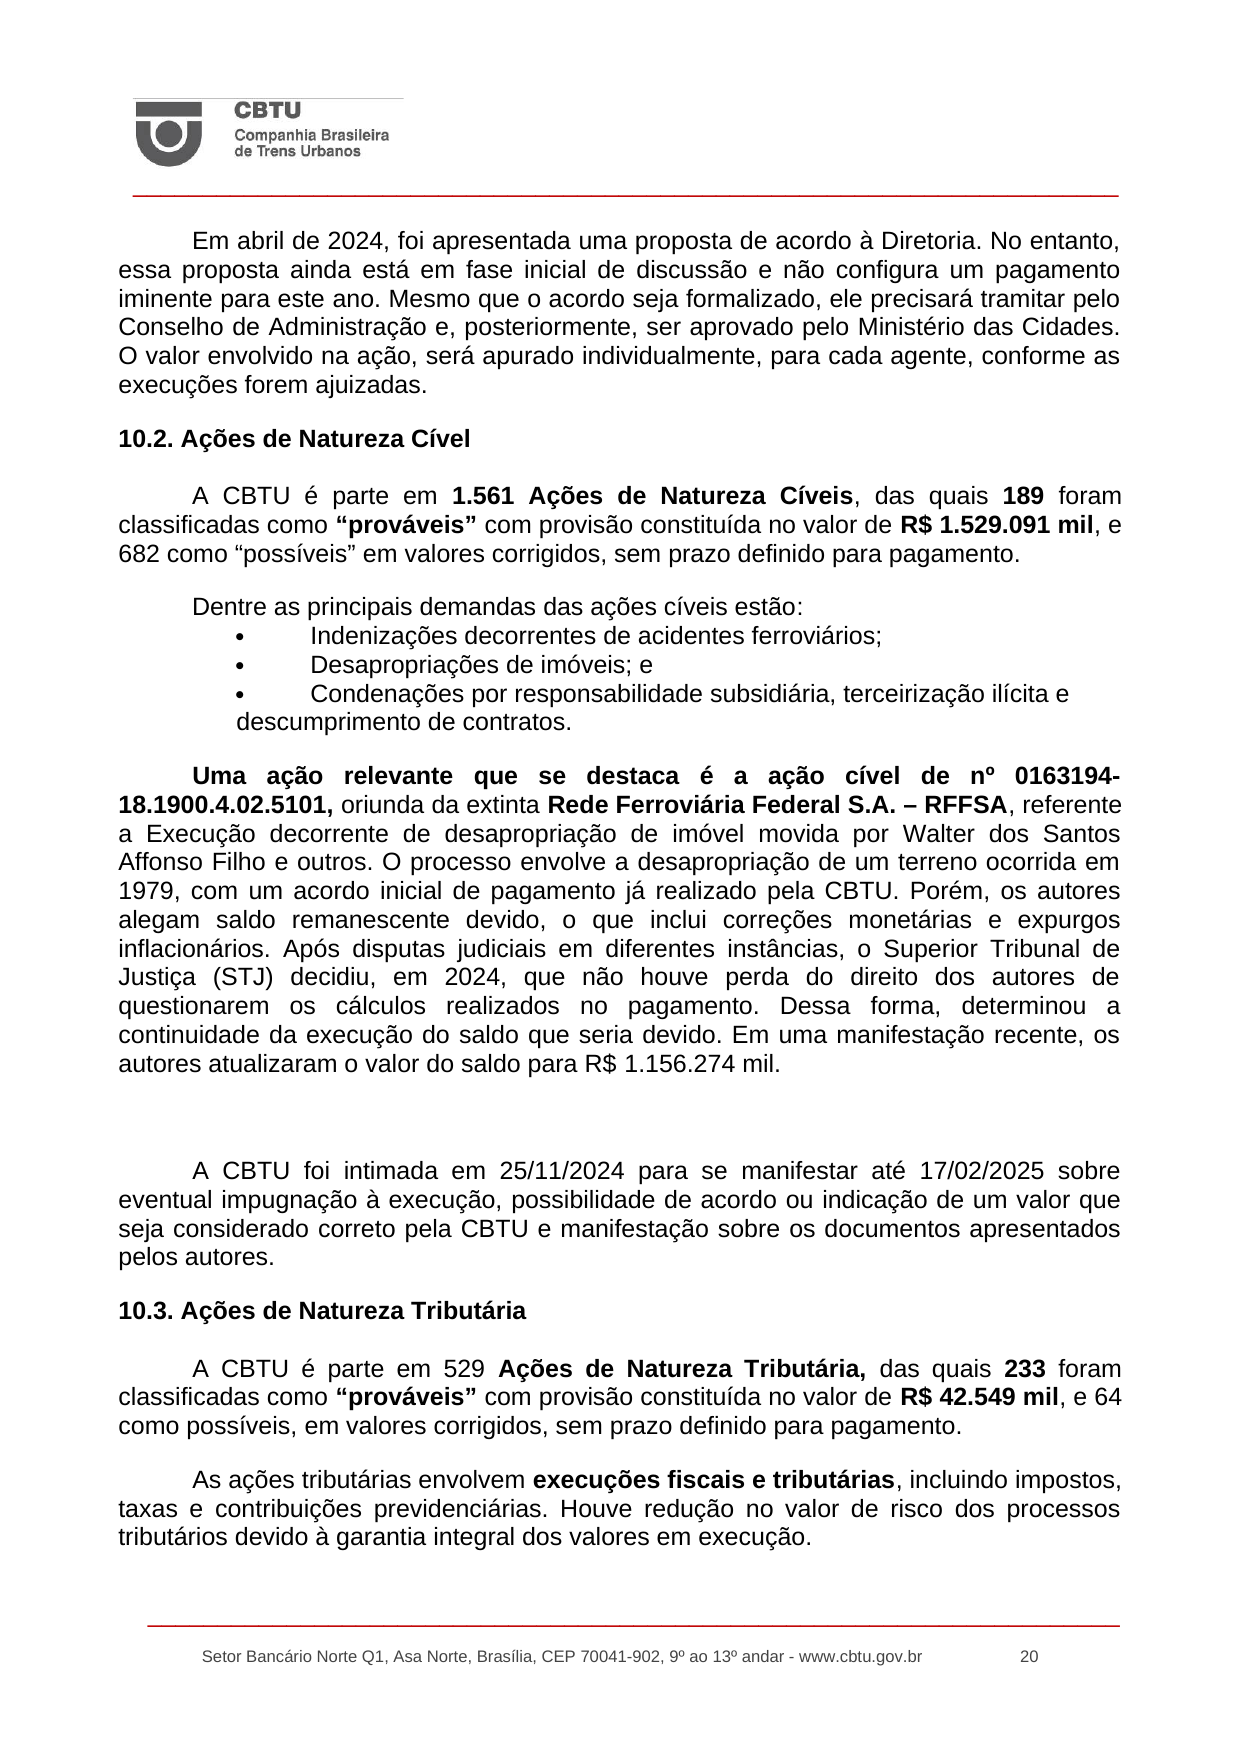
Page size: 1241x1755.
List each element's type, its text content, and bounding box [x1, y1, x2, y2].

text Uma ação relevante que se destaca é a ação cível de nº 0163194-18.1900.4.02.5101, oriunda da extinta Rede Ferroviária Federal S.A. – RFFSA, referente a Execução decorrente de desapropriação de imóvel movida por Walter dos Santos Affonso Filho e outros. O processo envolve a desapropriação de um terreno ocorrida em 1979, com um acordo inicial de pagamento já realizado pela CBTU. Porém, os autores alegam saldo remanescente devido, o que inclui correções monetárias e expurgos inflacionários. Após disputas judiciais em diferentes instâncias, o Superior Tribunal de Justiça (STJ) decidiu, em 2024, que não houve perda do direito dos autores de questionarem os cálculos realizados no pagamento. Dessa forma, determinou a continuidade da execução do saldo que seria devido. Em uma manifestação recente, os autores atualizaram o valor do saldo para R$ 1.156.274 mil. [118, 761, 1122, 1077]
list Condenações por responsabilidade subsidiária, terceirização ilícita e descumprimento de contratos. [236, 678, 1122, 736]
text Dentre as principais demandas das ações cíveis estão: [118, 592, 1122, 621]
list Indenizações decorrentes de acidentes ferroviários; [236, 621, 1122, 650]
text Em abril de 2024, foi apresentada uma proposta de acordo à Diretoria. No entanto, essa proposta ainda está em fase inicial de discussão e não configura um pagamento iminente para este ano. Mesmo que o acordo seja formalizado, ele precisará tramitar pelo Conselho de Administração e, posteriormente, ser aprovado pelo Ministério das Cidades. O valor envolvido na ação, será apurado individualmente, para cada agente, conforme as execuções forem ajuizadas. [118, 226, 1122, 398]
text A CBTU é parte em 1.561 Ações de Natureza Cíveis, das quais 189 foram classificadas como “prováveis” com provisão constituída no valor de R$ 1.529.091 mil, e 682 como “possíveis” em valores corrigidos, sem prazo definido para pagamento. [118, 481, 1122, 567]
text As ações tributárias envolvem execuções fiscais e tributárias, incluindo impostos, taxas e contribuições previdenciárias. Houve redução no valor de risco dos processos tributários devido à garantia integral dos valores em execução. [118, 1465, 1122, 1551]
subtitle 10.2. Ações de Natureza Cível [118, 423, 1122, 452]
text A CBTU foi intimada em 25/11/2024 para se manifestar até 17/02/2025 sobre eventual impugnação à execução, possibilidade de acordo ou indicação de um valor que seja considerado correto pela CBTU e manifestação sobre os documentos apresentados pelos autores. [118, 1156, 1122, 1271]
text A CBTU é parte em 529 Ações de Natureza Tributária, das quais 233 foram classificadas como “prováveis” com provisão constituída no valor de R$ 42.549 mil, e 64 como possíveis, em valores corrigidos, sem prazo definido para pagamento. [118, 1353, 1122, 1440]
subtitle 10.3. Ações de Natureza Tributária [118, 1296, 1122, 1325]
list Desapropriações de imóveis; e [236, 650, 1122, 678]
